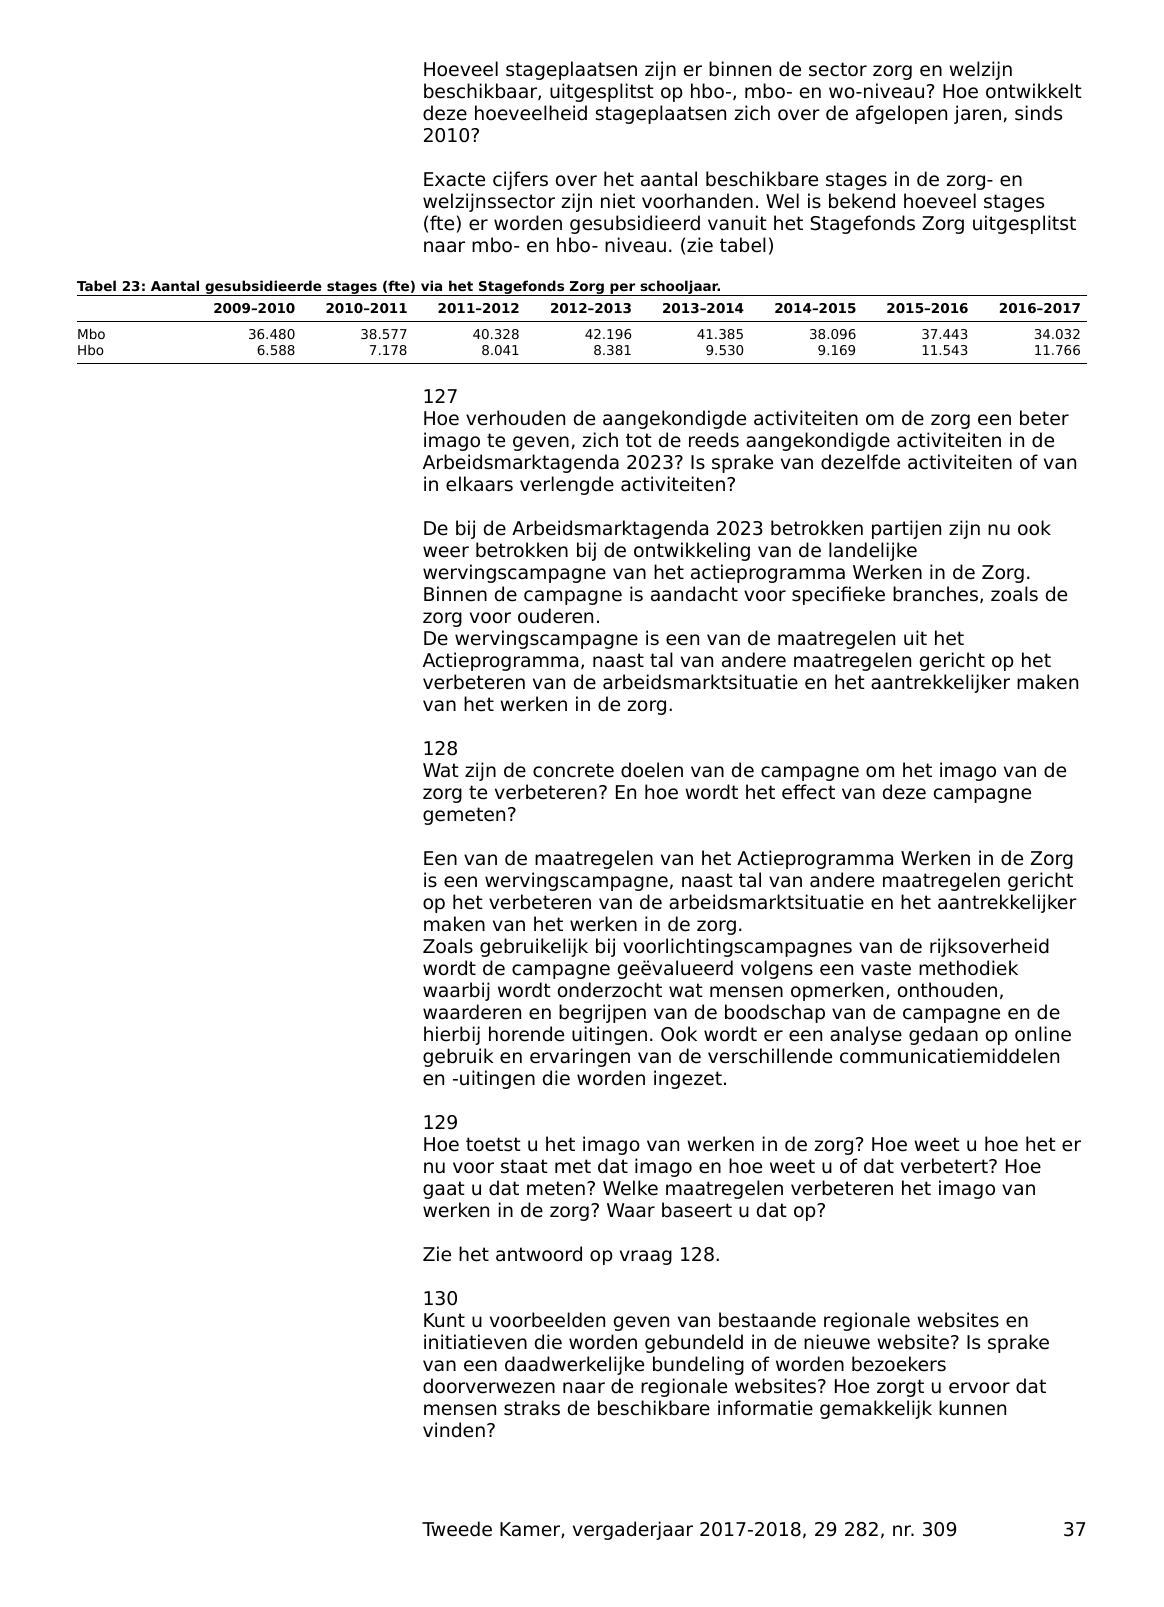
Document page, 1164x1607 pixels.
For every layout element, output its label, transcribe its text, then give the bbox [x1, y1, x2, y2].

table_cell 38.096 [750, 322, 862, 342]
table_cell 37.443 [862, 322, 974, 342]
table_cell 6.588 [189, 342, 301, 363]
text Zie het antwoord op vraag 128. [422, 1244, 1087, 1266]
text 128 [422, 738, 1087, 760]
table_cell 2010–2011 [301, 296, 413, 321]
table_cell 2012–2013 [526, 296, 638, 321]
table_cell 34.032 [974, 322, 1087, 342]
table_cell 2011–2012 [413, 296, 526, 321]
text Een van de maatregelen van het Actieprogramma Werken in de Zorg is een wervingscampagne, naast tal van andere maatregelen gericht op het verbeteren van de arbeidsmarktsituatie en het aantrekkelijker maken van het werken in de zorg. [422, 848, 1087, 936]
table_cell 11.766 [974, 342, 1087, 363]
table_cell 7.178 [301, 342, 413, 363]
table_cell 9.169 [750, 342, 862, 363]
table_cell Hbo [77, 342, 189, 363]
table_header Tabel 23: Aantal gesubsidieerde stages (fte) via het Stagefonds Zorg per schooljaar. [77, 279, 1087, 295]
text Exacte cijfers over het aantal beschikbare stages in de zorg- en welzijnssector zijn niet voorhanden. Wel is bekend hoeveel stages (fte) er worden gesubsidieerd vanuit het Stagefonds Zorg uitgesplitst naar mbo- en hbo- niveau. (zie tabel) [422, 169, 1087, 257]
table_cell 41.385 [638, 322, 750, 342]
table_cell Mbo [77, 322, 189, 342]
text Hoe toetst u het imago van werken in de zorg? Hoe weet u hoe het er nu voor staat met dat imago en hoe weet u of dat verbetert? Hoe gaat u dat meten? Welke maatregelen verbeteren het imago van werken in de zorg? Waar baseert u dat op? [422, 1134, 1087, 1222]
text Zoals gebruikelijk bij voorlichtingscampagnes van de rijksoverheid wordt de campagne geëvalueerd volgens een vaste methodiek waarbij wordt onderzocht wat mensen opmerken, onthouden, waarderen en begrijpen van de boodschap van de campagne en de hierbij horende uitingen. Ook wordt er een analyse gedaan op online gebruik en ervaringen van de verschillende communicatiemiddelen en -uitingen die worden ingezet. [422, 936, 1087, 1090]
table_cell 9.530 [638, 342, 750, 363]
table_cell 2013–2014 [638, 296, 750, 321]
table_cell 11.543 [862, 342, 974, 363]
text Hoeveel stageplaatsen zijn er binnen de sector zorg en welzijn beschikbaar, uitgesplitst op hbo-, mbo- en wo-niveau? Hoe ontwikkelt deze hoeveelheid stageplaatsen zich over de afgelopen jaren, sinds 2010? [422, 59, 1087, 147]
table_cell 40.328 [413, 322, 526, 342]
table_cell 42.196 [526, 322, 638, 342]
text Kunt u voorbeelden geven van bestaande regionale websites en initiatieven die worden gebundeld in de nieuwe website? Is sprake van een daadwerkelijke bundeling of worden bezoekers doorverwezen naar de regionale websites? Hoe zorgt u ervoor dat mensen straks de beschikbare informatie gemakkelijk kunnen vinden? [422, 1310, 1087, 1442]
text De bij de Arbeidsmarktagenda 2023 betrokken partijen zijn nu ook weer betrokken bij de ontwikkeling van de landelijke wervingscampagne van het actieprogramma Werken in de Zorg. Binnen de campagne is aandacht voor specifieke branches, zoals de zorg voor ouderen. [422, 518, 1087, 628]
text 127 [422, 386, 1087, 408]
table_cell 8.041 [413, 342, 526, 363]
table_cell 38.577 [301, 322, 413, 342]
table_cell 8.381 [526, 342, 638, 363]
table_cell 36.480 [189, 322, 301, 342]
text 129 [422, 1112, 1087, 1134]
table_cell 2015–2016 [862, 296, 974, 321]
text Hoe verhouden de aangekondigde activiteiten om de zorg een beter imago te geven, zich tot de reeds aangekondigde activiteiten in de Arbeidsmarktagenda 2023? Is sprake van dezelfde activiteiten of van in elkaars verlengde activiteiten? [422, 408, 1087, 496]
table_cell 2014–2015 [750, 296, 862, 321]
text Wat zijn de concrete doelen van de campagne om het imago van de zorg te verbeteren? En hoe wordt het effect van deze campagne gemeten? [422, 760, 1087, 826]
table_cell 2009–2010 [189, 296, 301, 321]
text 130 [422, 1288, 1087, 1310]
table_cell [77, 296, 189, 321]
text De wervingscampagne is een van de maatregelen uit het Actieprogramma, naast tal van andere maatregelen gericht op het verbeteren van de arbeidsmarktsituatie en het aantrekkelijker maken van het werken in de zorg. [422, 628, 1087, 716]
table_cell 2016–2017 [974, 296, 1087, 321]
